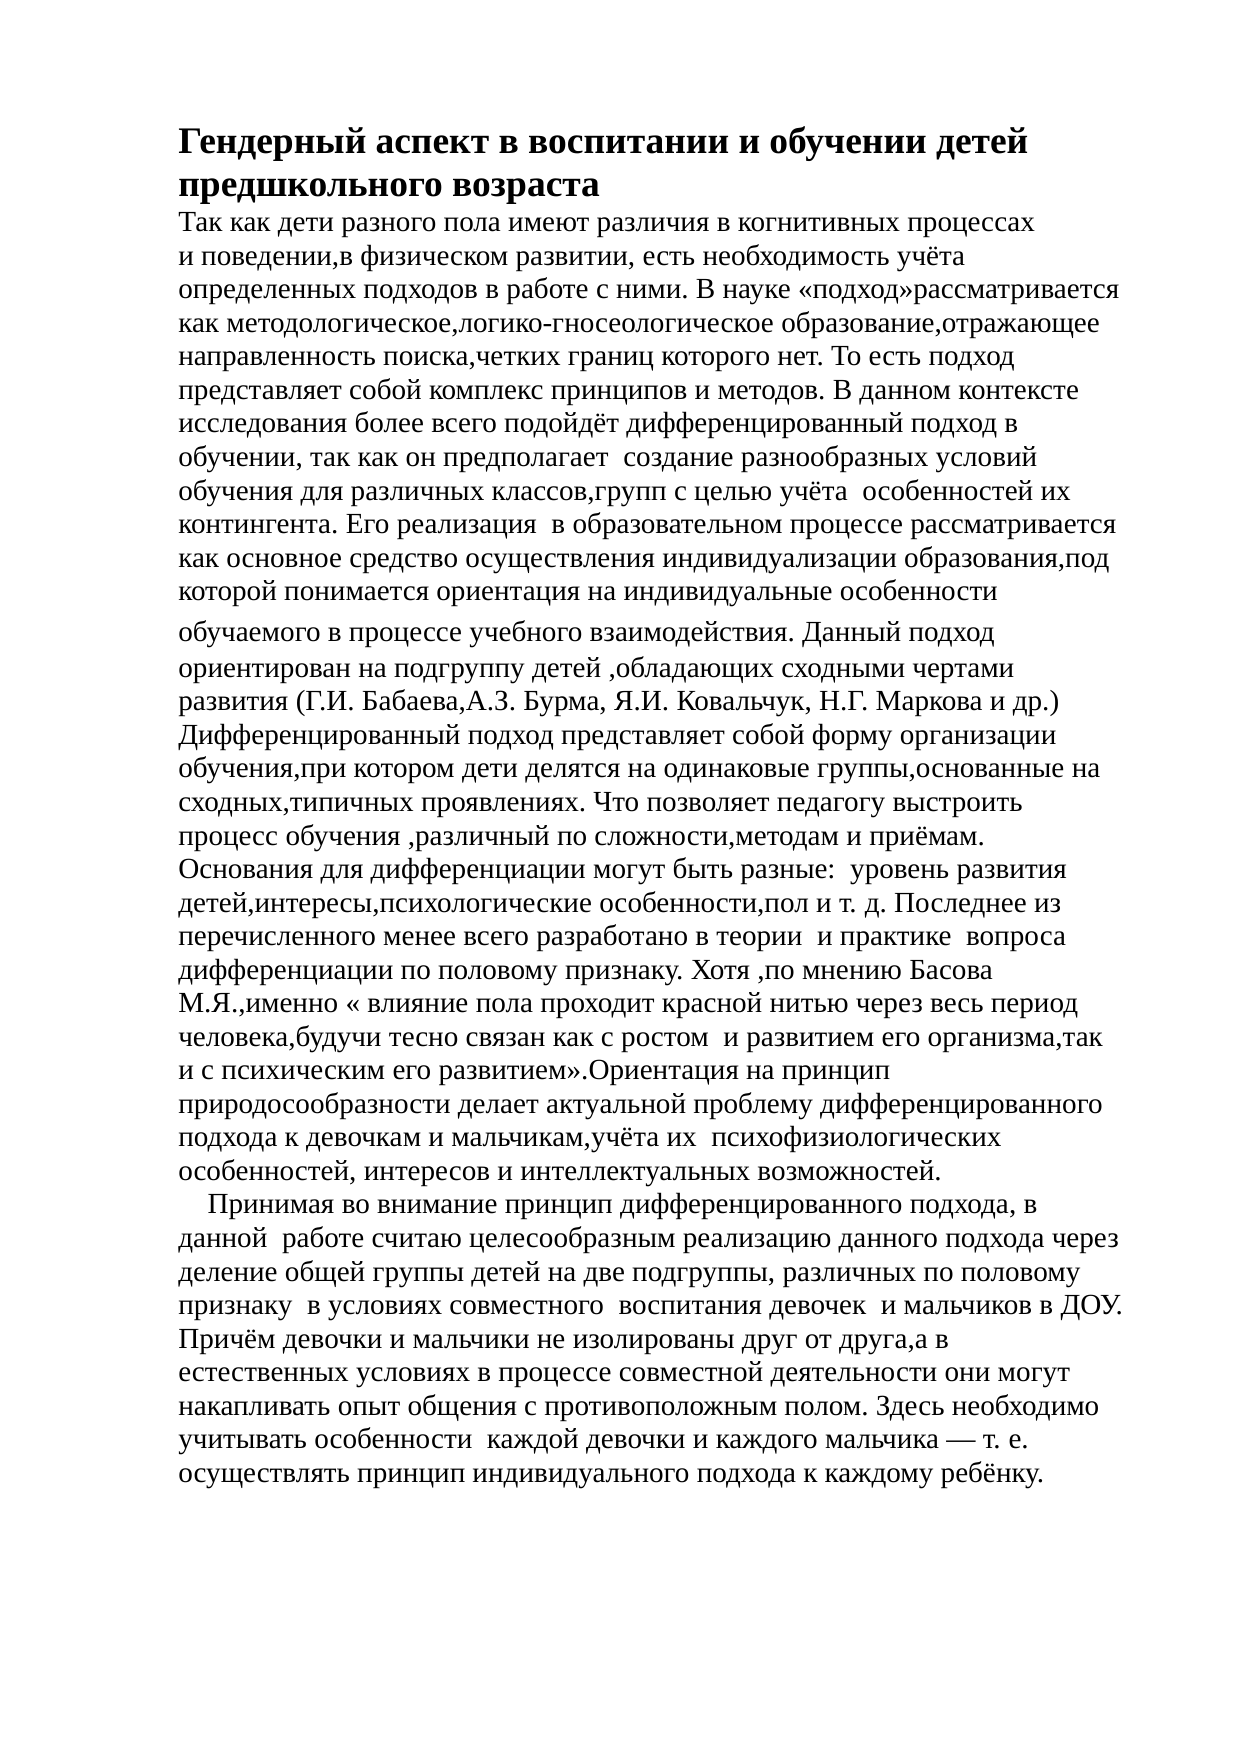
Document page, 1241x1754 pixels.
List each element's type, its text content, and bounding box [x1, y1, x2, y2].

text Гендерный аспект в воспитании и обучении детей предшкольного возраста [178, 118, 1123, 204]
text Так как дети разного пола имеют различия в когнитивных процессах [178, 204, 1123, 238]
text и поведении,в физическом развитии, есть необходимость учёта определенных подходов в работе с ними. В науке «подход»рассматривается как методологическое,логико-гносеологическое образование,отражающее направленность поиска,четких границ которого нет. То есть подход представляет собой комплекс принципов и методов. В данном контексте исследования более всего подойдёт дифференцированный подход в обучении, так как он предполагает создание разнообразных условий обучения для различных классов,групп с целью учёта особенностей их контингента. Его реализация в образовательном процессе рассматривается как основное средство осуществления индивидуализации образования,под которой понимается ориентация на индивидуальные особенности обучаемого в процессе учебного взаимодействия. Данный подход ориентирован на подгруппу детей ,обладающих сходными чертами развития (Г.И. Бабаева,А.З. Бурма, Я.И. Ковальчук, Н.Г. Маркова и др.) Дифференцированный подход представляет собой форму организации обучения,при котором дети делятся на одинаковые группы,основанные на сходных,типичных проявлениях. Что позволяет педагогу выстроить процесс обучения ,различный по сложности,методам и приёмам. Основания для дифференциации могут быть разные: уровень развития детей,интересы,психологические особенности,пол и т. д. Последнее из перечисленного менее всего разработано в теории и практике вопроса дифференциации по половому признаку. Хотя ,по мнению Басова М.Я.,именно « влияние пола проходит красной нитью через весь период человека,будучи тесно связан как с ростом и развитием его организма,так и с психическим его развитием».Ориентация на принцип природосообразности делает актуальной проблему дифференцированного подхода к девочкам и мальчикам,учёта их психофизиологических особенностей, интересов и интеллектуальных возможностей. [178, 238, 1123, 1187]
text Принимая во внимание принцип дифференцированного подхода, в данной работе считаю целесообразным реализацию данного подхода через деление общей группы детей на две подгруппы, различных по половому признаку в условиях совместного воспитания девочек и мальчиков в ДОУ. Причём девочки и мальчики не изолированы друг от друга,а в естественных условиях в процессе совместной деятельности они могут накапливать опыт общения с противоположным полом. Здесь необходимо учитывать особенности каждой девочки и каждого мальчика — т. е. осуществлять принцип индивидуального подхода к каждому ребёнку. [178, 1187, 1123, 1488]
